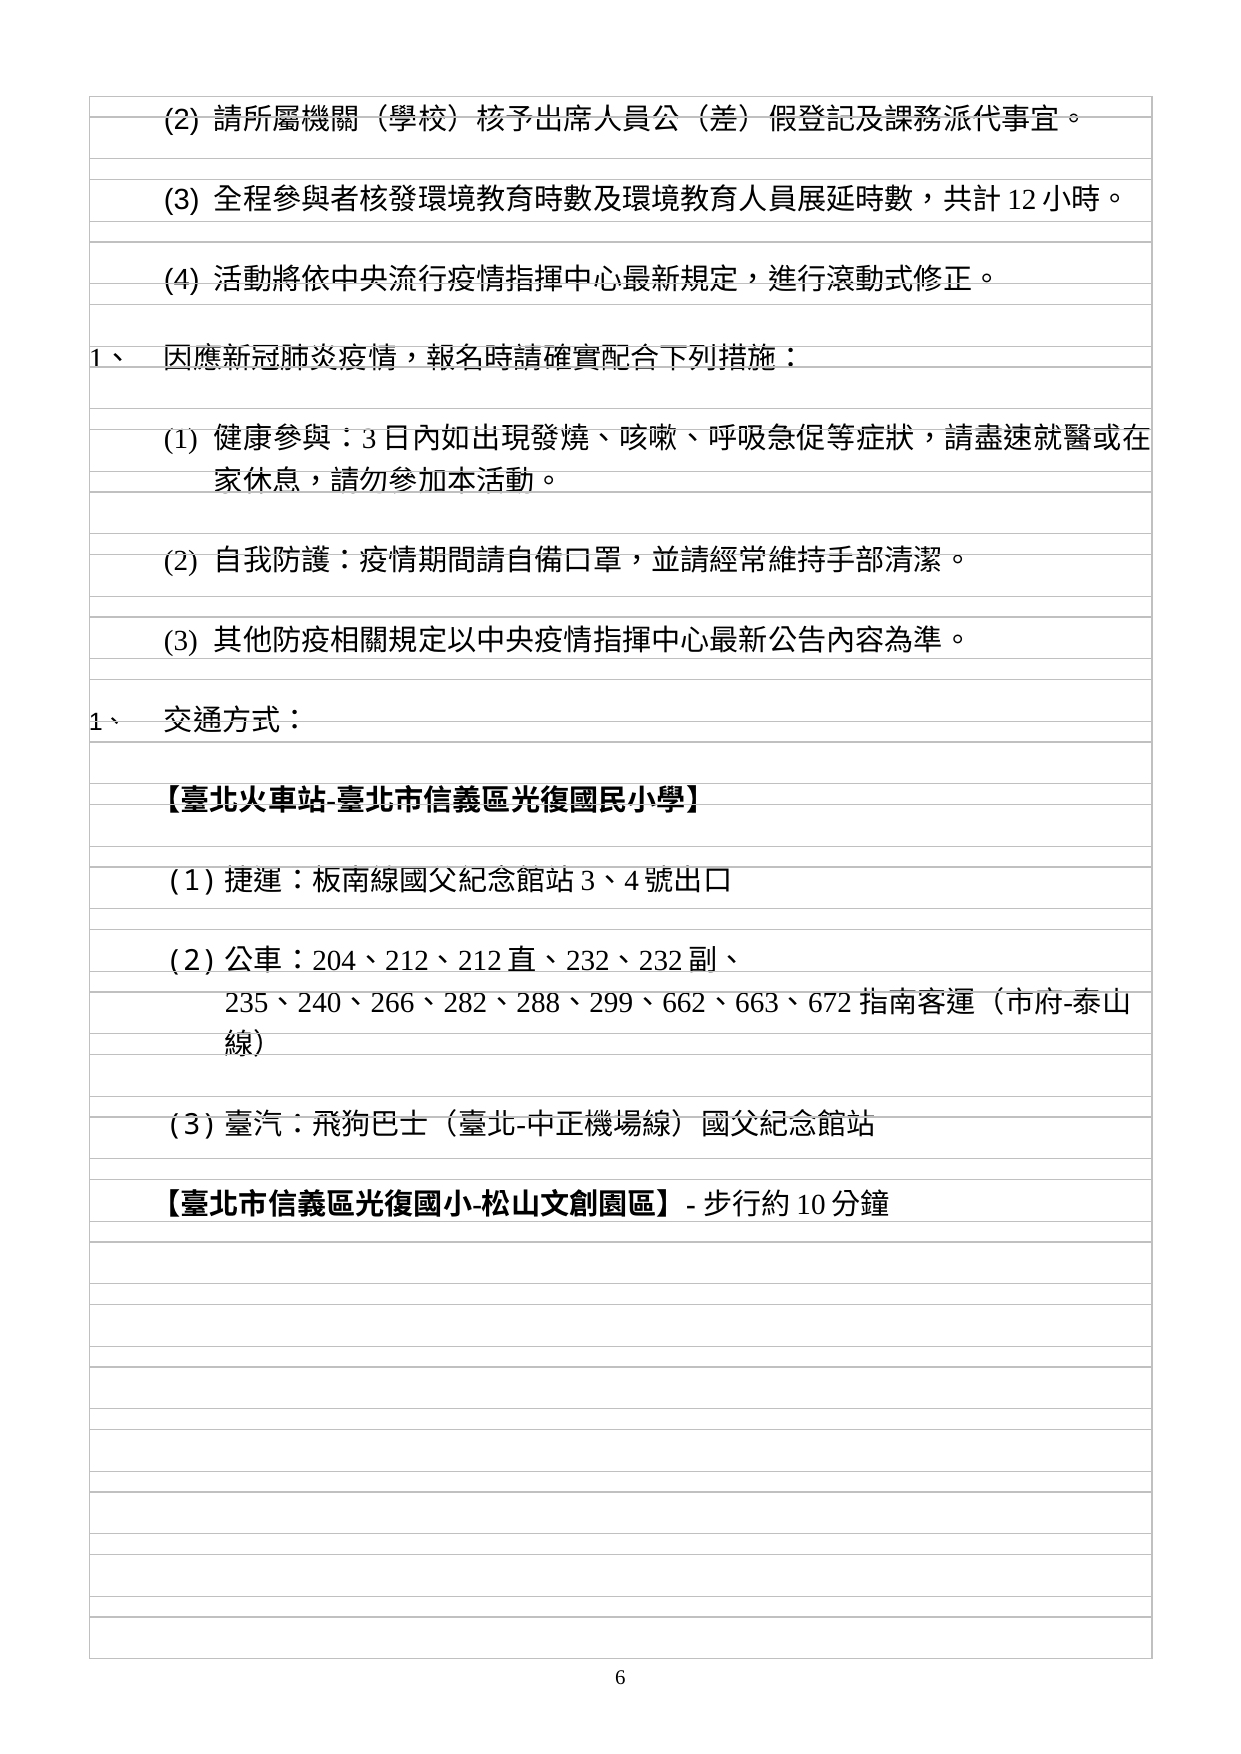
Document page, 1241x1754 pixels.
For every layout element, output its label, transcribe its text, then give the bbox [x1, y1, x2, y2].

list 因應新冠肺炎疫情，報名時請確實配合下列措施： [241, 347, 283, 366]
list 因應新冠肺炎疫情，報名時請確實配合下列措施： [301, 347, 344, 366]
text 【臺北火車站-臺北市信義區光復國民小學】 [151, 805, 1151, 819]
list 健康參與：3日內如出現發燒、咳嗽、呼吸急促等症狀，請盡速就醫或在家休息，請勿參加本活動。 [164, 415, 1151, 429]
list 其他防疫相關規定以中央疫情指揮中心最新公告內容為準。 [164, 618, 1151, 658]
list 因應新冠肺炎疫情，報名時請確實配合下列措施： [753, 347, 1151, 366]
list 活動將依中央流行疫情指揮中心最新規定，進行滾動式修正。 [164, 255, 1151, 283]
list 請所屬機關（學校）核予出席人員公（差）假登記及課務派代事宜。 [164, 118, 1151, 138]
list 因應新冠肺炎疫情，報名時請確實配合下列措施： [505, 347, 548, 366]
list 公車：204、212、212直、232、232副、235、240、266、282、288、299、662、663、672 指南客運（市府-泰山線） [165, 972, 1151, 991]
list 公車：204、212、212直、232、232副、235、240、266、282、288、299、662、663、672 指南客運（市府-泰山線） [165, 1055, 1151, 1063]
text 【臺北市信義區光復國小-松山文創園區】- 步行約10分鐘 [151, 1180, 1151, 1221]
list 公車：204、212、212直、232、232副、235、240、266、282、288、299、662、663、672 指南客運（市府-泰山線） [165, 993, 1151, 1033]
list 自我防護：疫情期間請自備口罩，並請經常維持手部清潔。 [164, 537, 1151, 554]
list [165, 1101, 1151, 1116]
list 全程參與者核發環境教育時數及環境教育人員展延時數，共計12小時。 [164, 180, 1151, 218]
list 因應新冠肺炎疫情，報名時請確實配合下列措施： [197, 347, 239, 366]
list 因應新冠肺炎疫情，報名時請確實配合下列措施： [90, 347, 165, 366]
list 因應新冠肺炎疫情，報名時請確實配合下列措施： [345, 347, 373, 366]
list 活動將依中央流行疫情指揮中心最新規定，進行滾動式修正。 [164, 284, 1151, 298]
list 健康參與：3日內如出現發燒、咳嗽、呼吸急促等症狀，請盡速就醫或在家休息，請勿參加本活動。 [526, 472, 1151, 491]
list 因應新冠肺炎疫情，報名時請確實配合下列措施： [90, 368, 1151, 377]
list 因應新冠肺炎疫情，報名時請確實配合下列措施： [375, 347, 433, 366]
list 因應新冠肺炎疫情，報名時請確實配合下列措施： [443, 347, 467, 366]
list 健康參與：3日內如出現發燒、咳嗽、呼吸急促等症狀，請盡速就醫或在家休息，請勿參加本活動。 [164, 472, 249, 491]
list 捷運：板南線國父紀念館站3、4號出口 [165, 868, 1151, 898]
list 健康參與：3日內如出現發燒、咳嗽、呼吸急促等症狀，請盡速就醫或在家休息，請勿參加本活動。 [164, 493, 1151, 499]
list 交通方式： [90, 697, 1151, 721]
list 公車：204、212、212直、232、232副、235、240、266、282、288、299、662、663、672 指南客運（市府-泰山線） [259, 1034, 1151, 1054]
list 公車：204、212、212直、232、232副、235、240、266、282、288、299、662、663、672 指南客運（市府-泰山線） [165, 936, 1151, 971]
list 因應新冠肺炎疫情，報名時請確實配合下列措施： [560, 347, 606, 366]
list 自我防護：疫情期間請自備口罩，並請經常維持手部清潔。 [164, 555, 1151, 579]
list 健康參與：3日內如出現發燒、咳嗽、呼吸急促等症狀，請盡速就醫或在家休息，請勿參加本活動。 [262, 472, 377, 491]
list [165, 856, 1151, 866]
list 公車：204、212、212直、232、232副、235、240、266、282、288、299、662、663、672 指南客運（市府-泰山線） [165, 1034, 243, 1054]
list 因應新冠肺炎疫情，報名時請確實配合下列措施： [620, 347, 672, 366]
text 【臺北火車站-臺北市信義區光復國民小學】 [151, 776, 1151, 783]
list 臺汽：飛狗巴士（臺北-中正機場線）國父紀念館站 [165, 1118, 1151, 1143]
list 因應新冠肺炎疫情，報名時請確實配合下列措施： [725, 347, 754, 366]
list 請所屬機關（學校）核予出席人員公（差）假登記及課務派代事宜。 [164, 97, 1151, 116]
list 因應新冠肺炎疫情，報名時請確實配合下列措施： [674, 347, 698, 366]
list 交通方式： [90, 722, 1151, 739]
text 【臺北火車站-臺北市信義區光復國民小學】 [151, 784, 1151, 804]
list 因應新冠肺炎疫情，報名時請確實配合下列措施： [90, 335, 1151, 346]
list 健康參與：3日內如出現發燒、咳嗽、呼吸急促等症狀，請盡速就醫或在家休息，請勿參加本活動。 [164, 430, 1151, 471]
